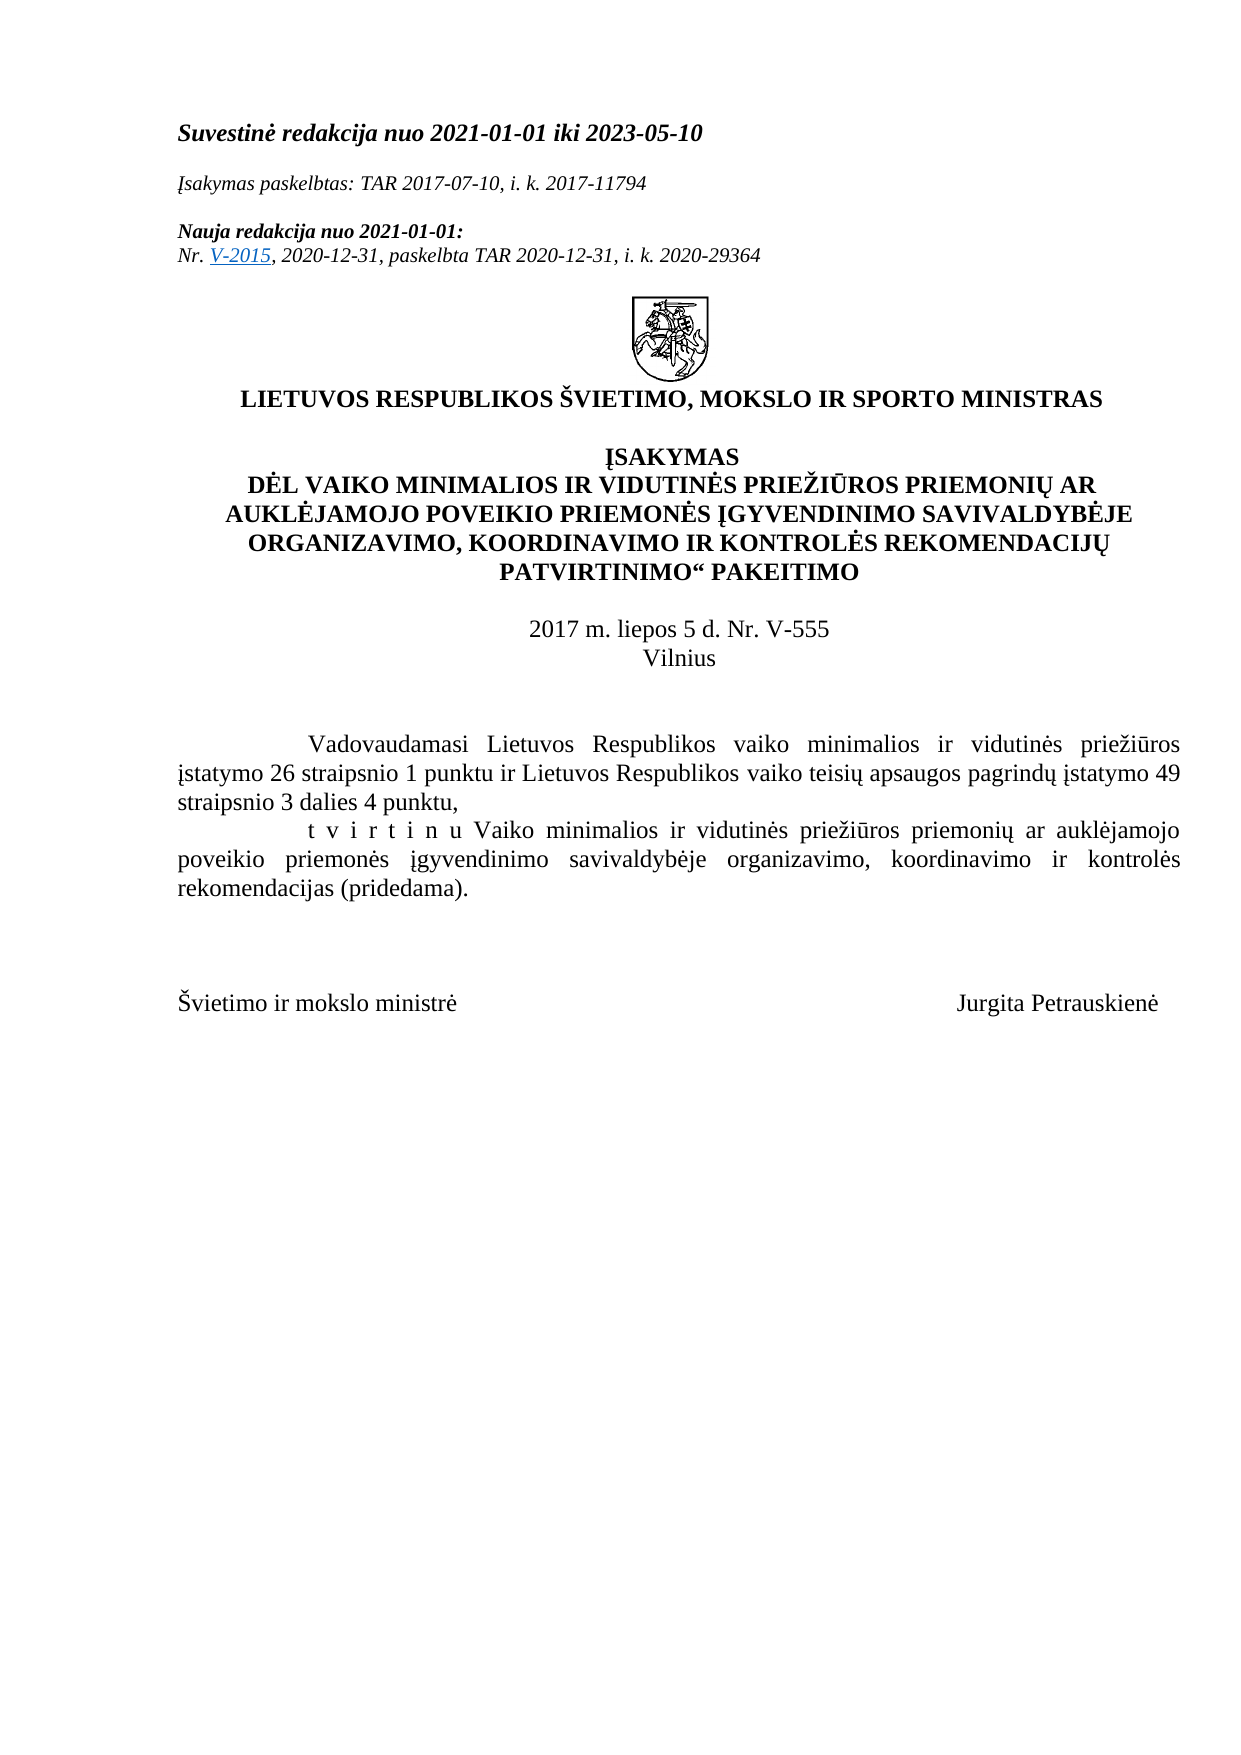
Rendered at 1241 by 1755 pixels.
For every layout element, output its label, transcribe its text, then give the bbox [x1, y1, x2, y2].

text ĮSAKYMAS [162, 442, 1181, 470]
text t v i r t i n u Vaiko minimalios ir vidutinės priežiūros priemonių ar auklėjamojo poveikio priemonės įgyvendinimo savivaldybėje organizavimo, koordinavimo ir kontrolės rekomendacijas (pridedama). [177, 815, 1181, 902]
text Nauja redakcija nuo 2021-01-01: [177, 219, 1181, 243]
text Įsakymas paskelbtas: TAR 2017-07-10, i. k. 2017-11794 [177, 171, 1181, 195]
text Suvestinė redakcija nuo 2021-01-01 iki 2023-05-10 [177, 118, 1181, 147]
text LIETUVOS RESPUBLIKOS ŠVIETIMO, MOKSLO IR SPORTO MINISTRAS [162, 384, 1181, 413]
text Švietimo ir mokslo ministrė Jurgita Petrauskienė [177, 988, 1181, 1017]
text DĖL VAIKO MINIMALIOS IR VIDUTINĖS PRIEŽIŪROS PRIEMONIŲ AR AUKLĖJAMOJO POVEIKIO PRIEMONĖS ĮGYVENDINIMO SAVIVALDYBĖJE ORGANIZAVIMO, KOORDINAVIMO IR KONTROLĖS REKOMENDACIJŲ PATVIRTINIMO“ PAKEITIMO [162, 470, 1181, 585]
text Vilnius [177, 643, 1181, 672]
text 2017 m. liepos 5 d. Nr. V-555 [177, 614, 1181, 643]
text Vadovaudamasi Lietuvos Respublikos vaiko minimalios ir vidutinės priežiūros įstatymo 26 straipsnio 1 punktu ir Lietuvos Respublikos vaiko teisių apsaugos pagrindų įstatymo 49 straipsnio 3 dalies 4 punktu, [177, 729, 1181, 815]
text Nr. V-2015, 2020-12-31, paskelbta TAR 2020-12-31, i. k. 2020-29364 [177, 243, 1181, 267]
